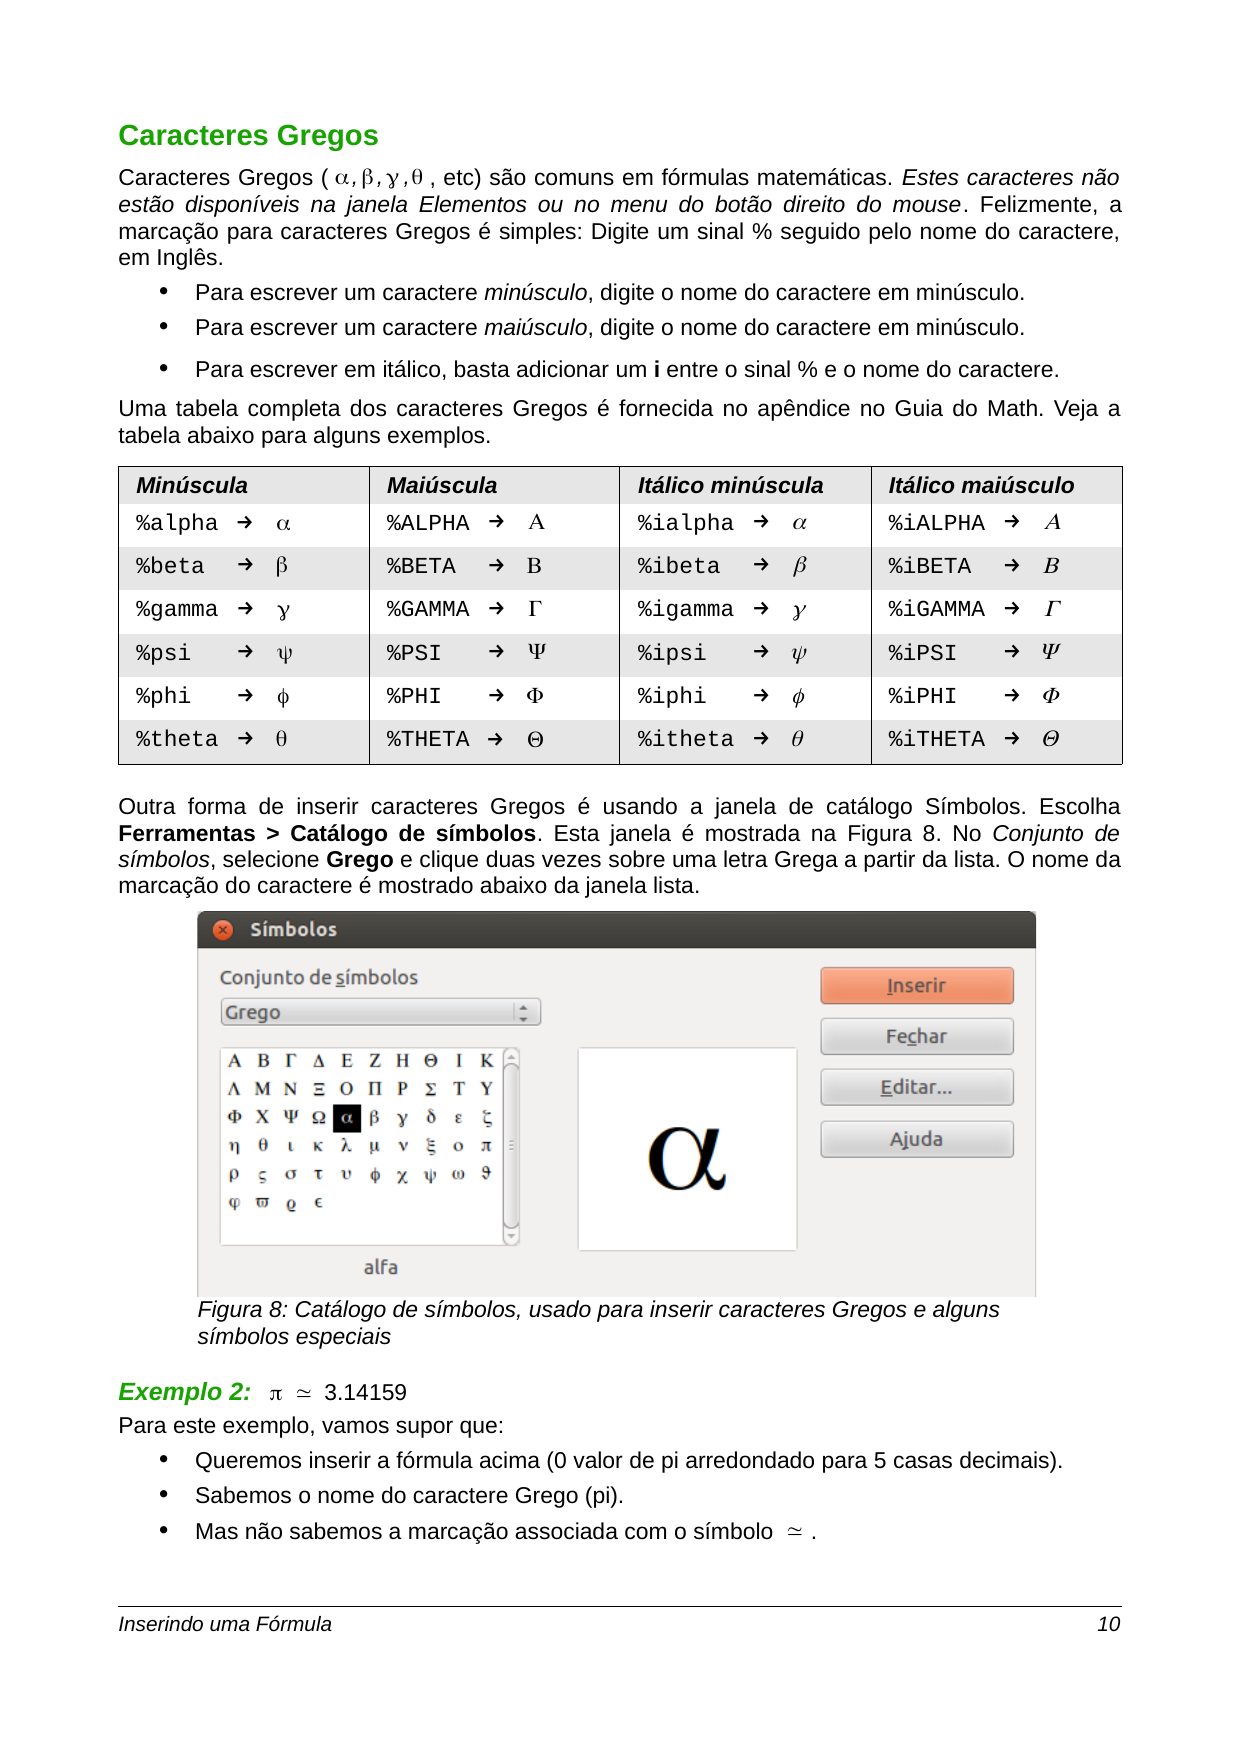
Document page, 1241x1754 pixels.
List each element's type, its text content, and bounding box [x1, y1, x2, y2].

table_cell %alpha [119, 504, 369, 547]
subtitle Exemplo 2: [118, 1377, 1122, 1406]
table_cell %ibeta [620, 547, 871, 590]
text Figura 8: Catálogo de símbolos, usado para inserir caracteres Gregos e alguns símbolos especiais [197, 1297, 1036, 1349]
table_cell %gamma [119, 590, 369, 634]
table_cell %ALPHA [370, 504, 619, 547]
table_cell %iTHETA [872, 720, 1122, 764]
table_cell %GAMMA [370, 590, 619, 634]
table_cell %ialpha [620, 504, 871, 547]
table_cell %iPHI [872, 677, 1122, 720]
text Outra forma de inserir caracteres Gregos é usando a janela de catálogo Símbolos. Escolha Ferramentas > Catálogo de símbolos. Esta janela é mostrada na Figura 8. No Conjunto de símbolos, selecione Grego e clique duas vezes sobre uma letra Grega a partir da lista. O nome da marcação do caractere é mostrado abaixo da janela lista. [118, 793, 1122, 899]
table_header Maiúscula [370, 467, 619, 504]
subtitle Caracteres Gregos [118, 118, 1122, 152]
table_cell %PSI [370, 634, 619, 677]
table_cell %theta [119, 720, 369, 764]
table_cell %beta [119, 547, 369, 590]
list Para escrever um caractere maiúsculo, digite o nome do caractere em minúsculo. [156, 312, 1122, 341]
list Para escrever em itálico, basta adicionar um i entre o sinal % e o nome do caractere. [156, 354, 1122, 383]
table_header Itálico minúscula [620, 467, 871, 504]
table_cell %iBETA [872, 547, 1122, 590]
list Para escrever um caractere minúsculo, digite o nome do caractere em minúsculo. [156, 277, 1122, 306]
table_cell %THETA [370, 720, 619, 764]
table_cell %iALPHA [872, 504, 1122, 547]
table_cell %psi [119, 634, 369, 677]
table_cell %itheta [620, 720, 871, 764]
table_cell %BETA [370, 547, 619, 590]
picture [197, 911, 1037, 1297]
list Caracteres Gregos (, etc) são comuns em fórmulas matemáticas. Estes caracteres não estão disponíveis na janela Elementos ou no menu do botão direito do mouse. Felizmente, a marcação para caracteres Gregos é simples: Digite um sinal % seguido pelo nome do caractere, em Inglês. [118, 164, 1122, 270]
list Mas não sabemos a marcação associada com o símbolo . [156, 1516, 1122, 1545]
list Para este exemplo, vamos supor que: [118, 1412, 1122, 1439]
table_cell %iGAMMA [872, 590, 1122, 634]
text Uma tabela completa dos caracteres Gregos é fornecida no apêndice no Guia do Math. Veja a tabela abaixo para alguns exemplos. [118, 395, 1122, 448]
table_header Itálico maiúsculo [872, 467, 1122, 504]
table_cell %igamma [620, 590, 871, 634]
list Queremos inserir a fórmula acima (0 valor de pi arredondado para 5 casas decimais). [156, 1445, 1122, 1474]
table_header Minúscula [119, 467, 369, 504]
table_cell %phi [119, 677, 369, 720]
table_cell %iphi [620, 677, 871, 720]
list Sabemos o nome do caractere Grego (pi). [156, 1481, 1122, 1510]
table_cell %iPSI [872, 634, 1122, 677]
table_cell %PHI [370, 677, 619, 720]
table_cell %ipsi [620, 634, 871, 677]
